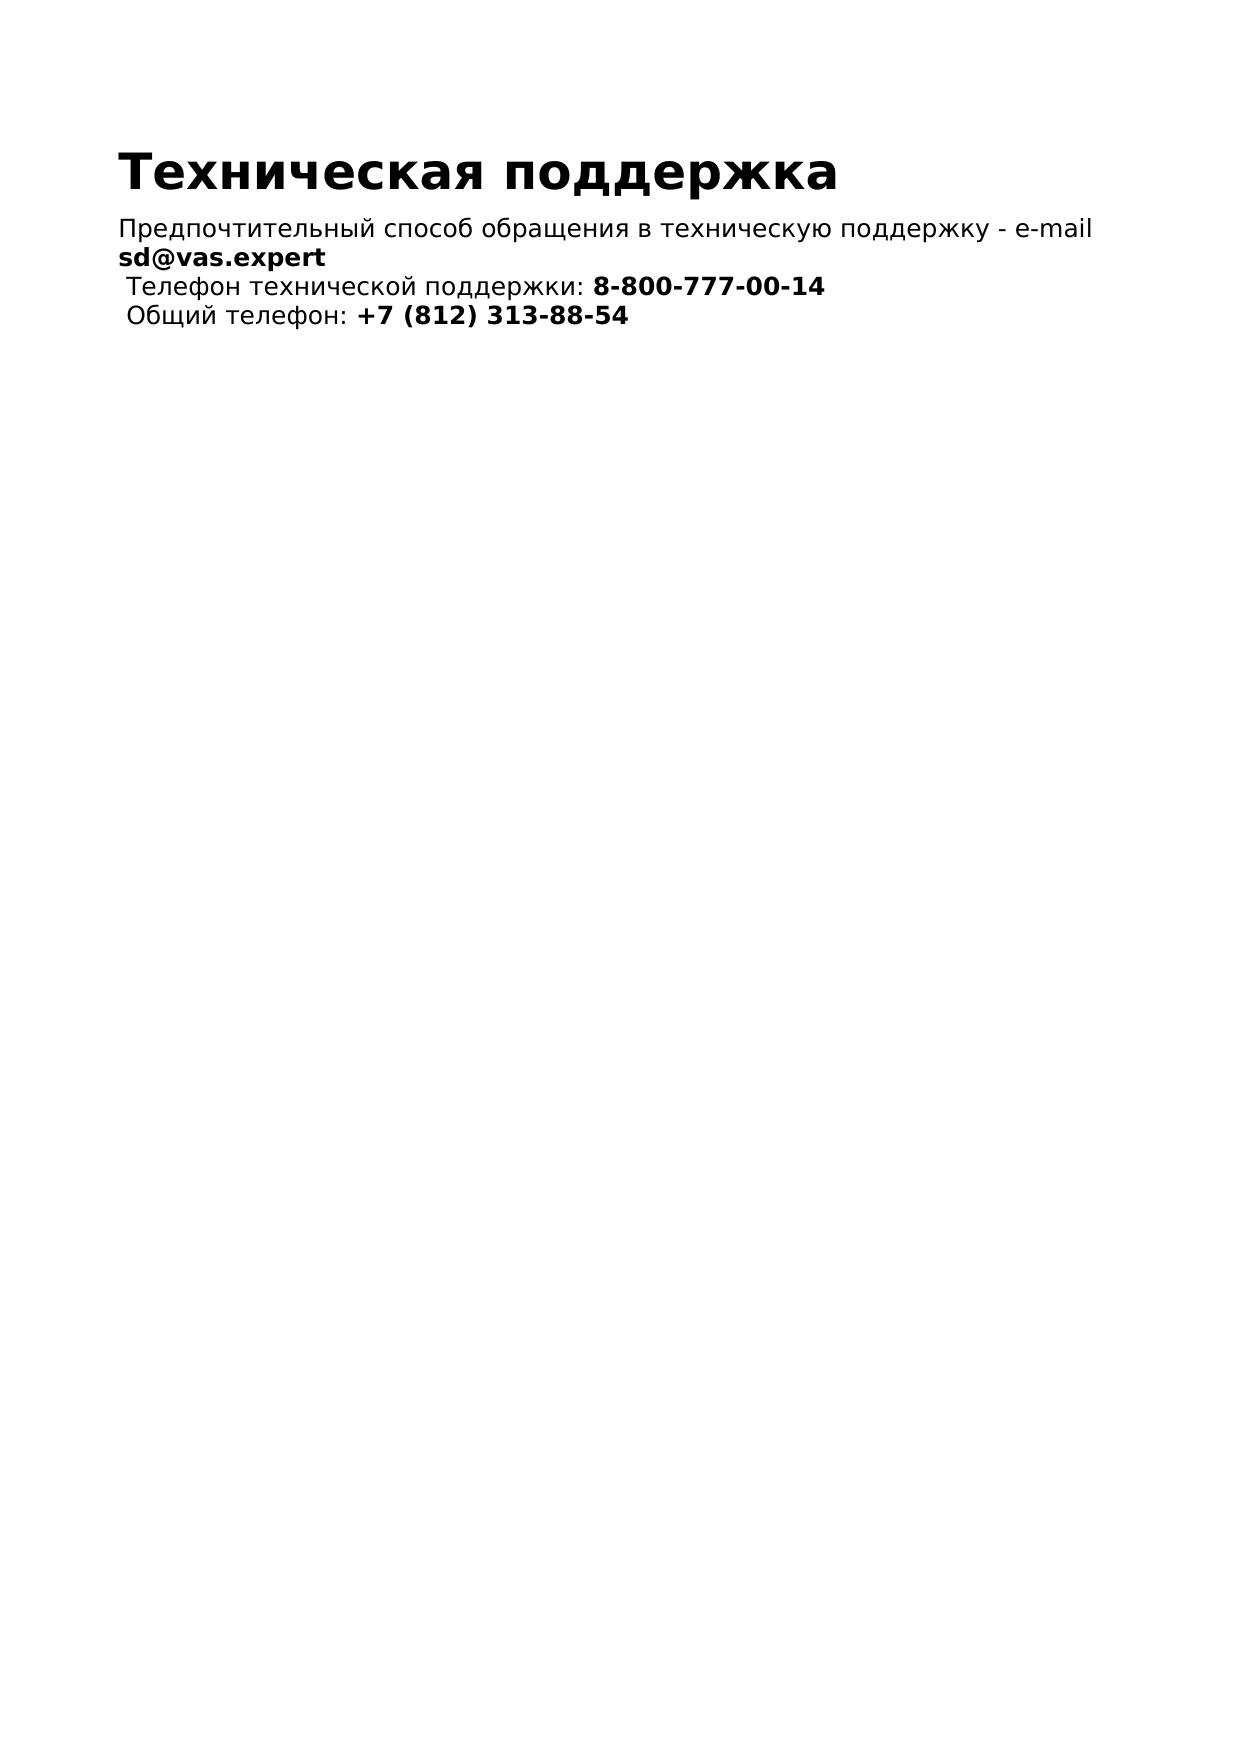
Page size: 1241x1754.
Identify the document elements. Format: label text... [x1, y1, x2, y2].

text Предпочтительный способ обращения в техническую поддержку - e-mail sd@vas.expert Телефон технической поддержки: 8-800-777-00-14 Общий телефон: +7 (812) 313-88-54 [118, 214, 1122, 360]
subtitle Техническая поддержка [118, 143, 1122, 201]
